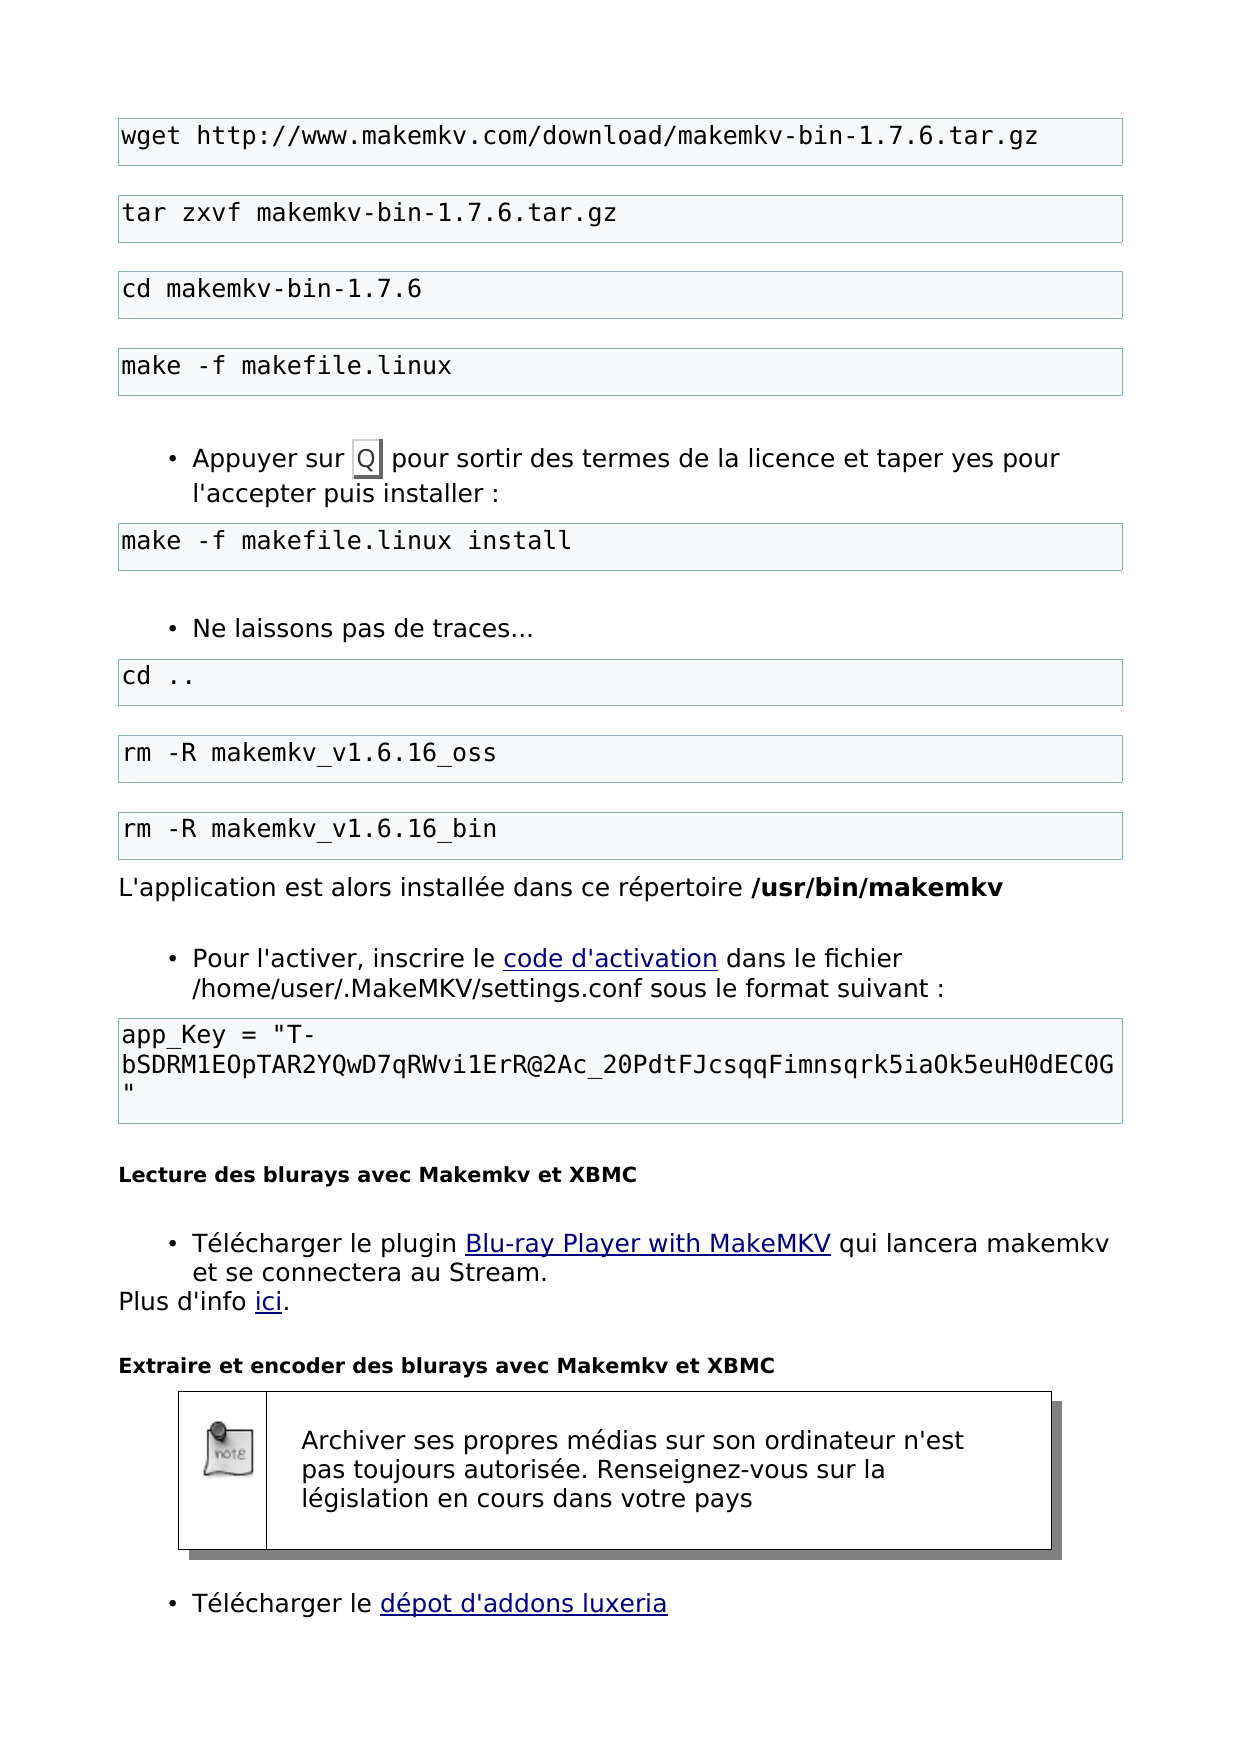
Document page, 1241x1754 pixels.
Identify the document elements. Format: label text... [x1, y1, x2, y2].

table_header rm -R makemkv_v1.6.16_oss [119, 736, 1122, 782]
list Pour l'activer, inscrire le code d'activation dans le fichier /home/user/.MakeMKV/settings.conf sous le format suivant : [177, 944, 1122, 1003]
subtitle Extraire et encoder des blurays avec Makemkv et XBMC [118, 1354, 1122, 1378]
table_header make -f makefile.linux install [119, 524, 1122, 570]
list Appuyer sur Q pour sortir des termes de la licence et taper yes pour l'accepter puis installer : [177, 439, 1122, 508]
table_header Archiver ses propres médias sur son ordinateur n'est pas toujours autorisée. Renseignez-vous sur la législation en cours dans votre pays [267, 1392, 1051, 1549]
text L'application est alors installée dans ce répertoire /usr/bin/makemkv [118, 873, 1122, 903]
text Plus d'info ici. [118, 1287, 1122, 1317]
list Ne laissons pas de traces... [177, 614, 1122, 644]
table_header cd .. [119, 660, 1122, 705]
table_header cd makemkv-bin-1.7.6 [119, 272, 1122, 318]
subtitle Lecture des blurays avec Makemkv et XBMC [118, 1163, 1122, 1187]
table_header wget http://www.makemkv.com/download/makemkv-bin-1.7.6.tar.gz [119, 119, 1122, 165]
table_header [179, 1392, 266, 1549]
list Télécharger le dépot d'addons luxeria [177, 1589, 1122, 1619]
table_header app_Key = "T-bSDRM1EOpTAR2YQwD7qRWvi1ErR@2Ac_20PdtFJcsqqFimnsqrk5iaOk5euH0dEC0G" [119, 1019, 1122, 1123]
table_header rm -R makemkv_v1.6.16_bin [119, 813, 1122, 858]
picture [190, 1414, 266, 1490]
table_header make -f makefile.linux [119, 349, 1122, 395]
table_header tar zxvf makemkv-bin-1.7.6.tar.gz [119, 196, 1122, 242]
list Télécharger le plugin Blu-ray Player with MakeMKV qui lancera makemkv et se connectera au Stream. [177, 1229, 1122, 1287]
